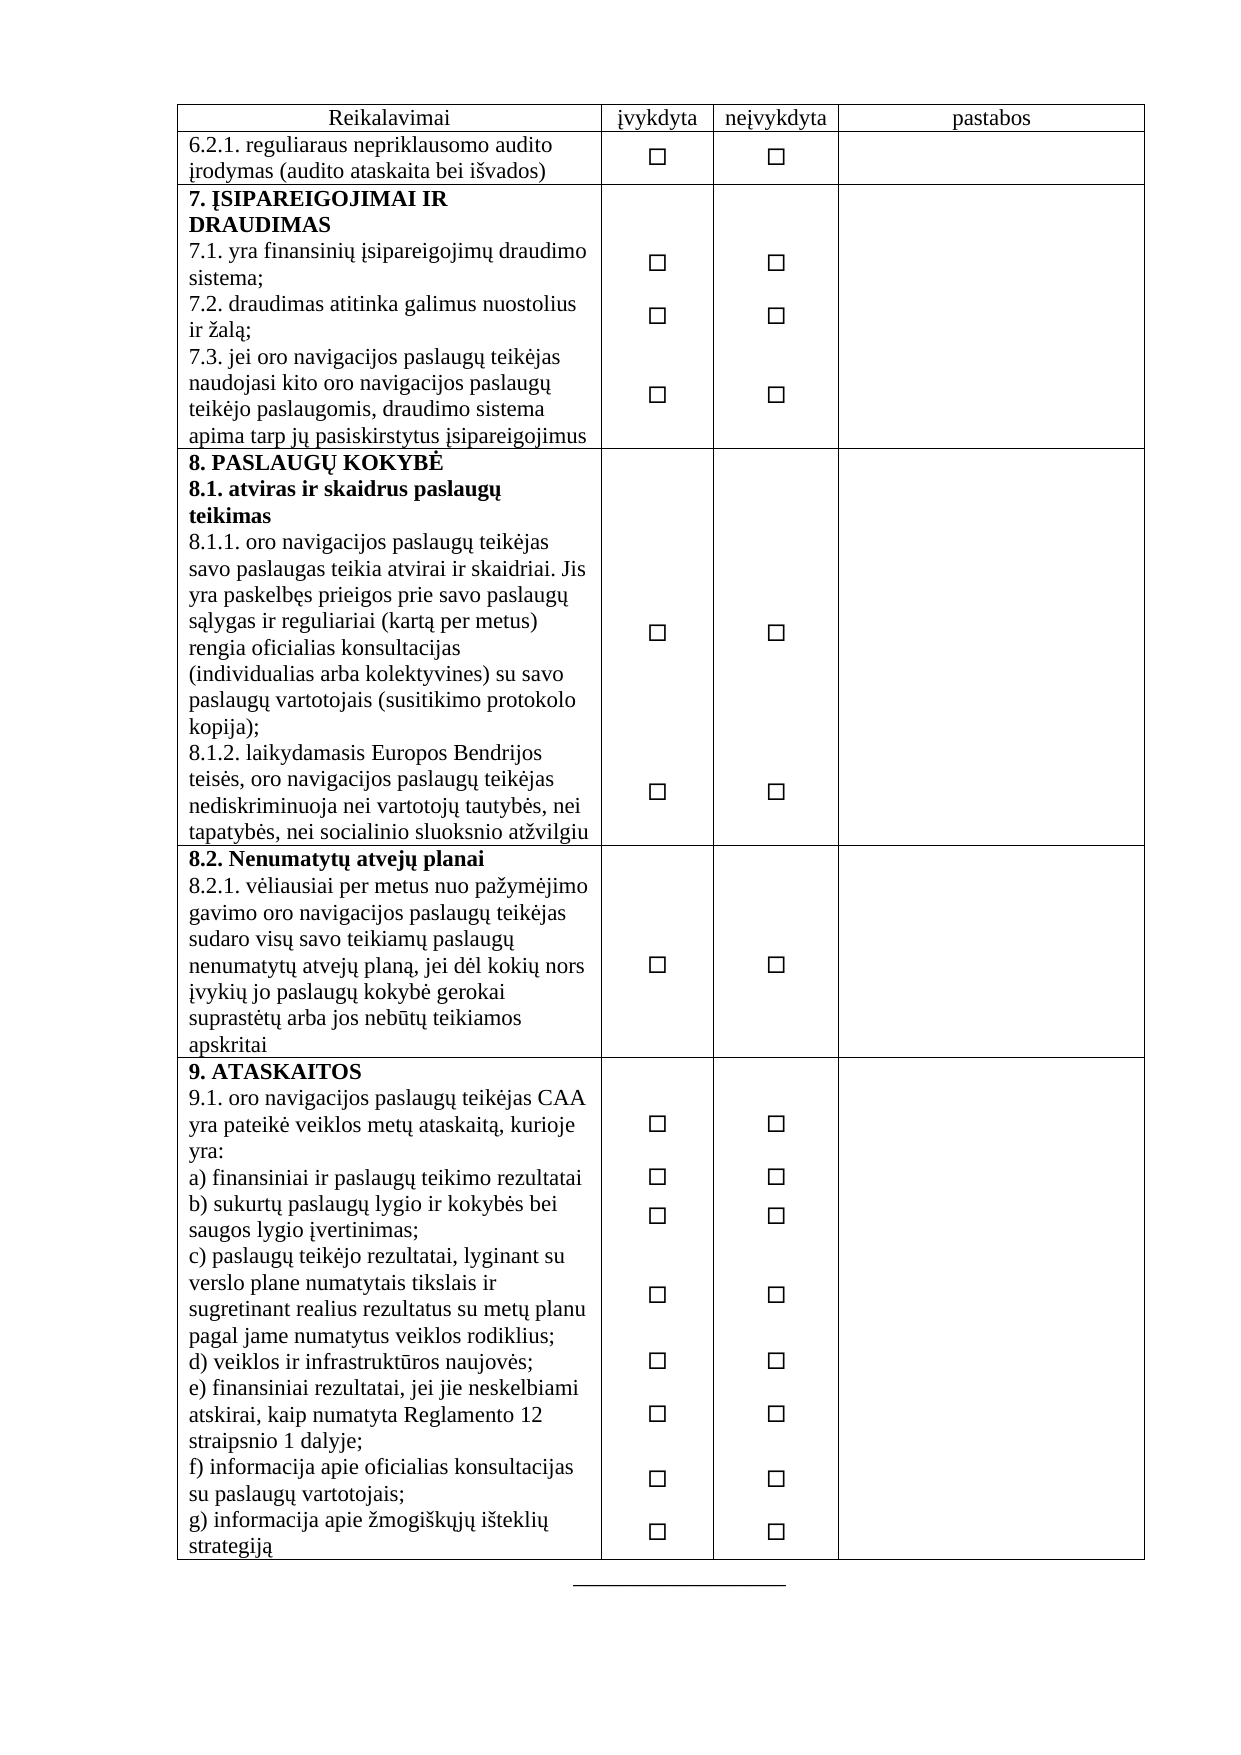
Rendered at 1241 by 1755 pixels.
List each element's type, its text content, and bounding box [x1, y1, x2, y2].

table_cell 8.2.1. vėliausiai per metus nuo pažymėjimo gavimo oro navigacijos paslaugų teikėjas sudaro visų savo teikiamų paslaugų nenumatytų atvejų planą, jei dėl kokių nors įvykių jo paslaugų kokybė gerokai suprastėtų arba jos nebūtų teikiamos apskritai [178, 873, 601, 1057]
table_cell [] [602, 290, 713, 343]
table_cell [839, 343, 1144, 448]
table_cell [839, 1374, 1144, 1453]
table_cell [839, 290, 1144, 343]
table_cell 9. ATASKAITOS [178, 1058, 601, 1084]
table_cell 9.1. oro navigacijos paslaugų teikėjas CAA yra pateikė veiklos metų ataskaitą, kurioje yra: [178, 1085, 601, 1163]
table_cell [] [714, 873, 838, 1057]
table_cell [] [602, 1243, 713, 1348]
table_cell 8. PASLAUGŲ KOKYBĖ 8.1. atviras ir skaidrus paslaugų teikimas [178, 449, 601, 528]
table_cell [839, 528, 1144, 739]
table_cell [] [602, 1454, 713, 1506]
table_header pastabos [839, 105, 1144, 131]
table_cell [602, 846, 713, 873]
table_cell [] [602, 237, 713, 290]
table_cell [] [714, 132, 838, 183]
table_cell [] [602, 343, 713, 448]
table_cell [] [714, 1506, 838, 1559]
table_cell [714, 846, 838, 873]
table_cell [839, 1506, 1144, 1559]
table_cell [] [602, 528, 713, 739]
text _________________ [177, 1560, 1181, 1589]
table_cell [] [714, 1454, 838, 1506]
table_cell [839, 1058, 1144, 1084]
table_cell [839, 846, 1144, 873]
table_cell 8.1.1. oro navigacijos paslaugų teikėjas savo paslaugas teikia atvirai ir skaidriai. Jis yra paskelbęs prieigos prie savo paslaugų sąlygas ir reguliariai (kartą per metus) rengia oficialias konsultacijas (individualias arba kolektyvines) su savo paslaugų vartotojais (susitikimo protokolo kopija); [178, 528, 601, 739]
table_cell [714, 1058, 838, 1084]
table_cell [] [714, 1164, 838, 1190]
table_cell [] [602, 739, 713, 844]
table_cell [839, 449, 1144, 528]
table_header Reikalavimai [178, 105, 601, 131]
table_cell [] [714, 343, 838, 448]
table_cell c) paslaugų teikėjo rezultatai, lyginant su verslo plane numatytais tikslais ir sugretinant realius rezultatus su metų planu pagal jame numatytus veiklos rodiklius; [178, 1243, 601, 1348]
table_cell [] [714, 1243, 838, 1348]
table_cell [839, 739, 1144, 844]
table_cell [839, 185, 1144, 237]
table_cell [602, 185, 713, 237]
table_cell [] [602, 1506, 713, 1559]
table_cell [602, 1058, 713, 1084]
table_cell [] [602, 1164, 713, 1190]
table_cell [] [714, 290, 838, 343]
table_cell [] [714, 237, 838, 290]
table_cell e) finansiniai rezultatai, jei jie neskelbiami atskirai, kaip numatyta Reglamento 12 straipsnio 1 dalyje; [178, 1374, 601, 1453]
table_cell 6.2.1. reguliaraus nepriklausomo audito įrodymas (audito ataskaita bei išvados) [178, 132, 601, 183]
table_cell f) informacija apie oficialias konsultacijas su paslaugų vartotojais; [178, 1454, 601, 1506]
table_cell [] [714, 1190, 838, 1243]
table_cell [] [714, 739, 838, 844]
table_cell [] [714, 1085, 838, 1163]
table_cell [] [602, 1085, 713, 1163]
table_cell [] [714, 528, 838, 739]
table_cell [] [714, 1374, 838, 1453]
table_cell [839, 1085, 1144, 1163]
table_cell 7.2. draudimas atitinka galimus nuostolius ir žalą; [178, 290, 601, 343]
table_cell [839, 132, 1144, 183]
table_cell [714, 185, 838, 237]
table_cell [839, 1190, 1144, 1243]
table_cell [602, 449, 713, 528]
table_header neįvykdyta [714, 105, 838, 131]
table_cell [839, 1243, 1144, 1348]
table_cell [] [714, 1348, 838, 1374]
table_cell [839, 873, 1144, 1057]
table_cell [839, 1454, 1144, 1506]
table_cell [] [602, 873, 713, 1057]
table_header įvykdyta [602, 105, 713, 131]
table_cell d) veiklos ir infrastruktūros naujovės; [178, 1348, 601, 1374]
table_cell [] [602, 1348, 713, 1374]
table_cell 7.1. yra finansinių įsipareigojimų draudimo sistema; [178, 237, 601, 290]
table_cell [714, 449, 838, 528]
table_cell 8.2. Nenumatytų atvejų planai [178, 846, 601, 873]
table_cell 8.1.2. laikydamasis Europos Bendrijos teisės, oro navigacijos paslaugų teikėjas nediskriminuoja nei vartotojų tautybės, nei tapatybės, nei socialinio sluoksnio atžvilgiu [178, 739, 601, 844]
table_cell [] [602, 1374, 713, 1453]
table_cell g) informacija apie žmogiškųjų išteklių strategiją [178, 1506, 601, 1559]
table_cell b) sukurtų paslaugų lygio ir kokybės bei saugos lygio įvertinimas; [178, 1190, 601, 1243]
table_cell [839, 237, 1144, 290]
table_cell [839, 1348, 1144, 1374]
table_cell a) finansiniai ir paslaugų teikimo rezultatai [178, 1164, 601, 1190]
table_cell 7.3. jei oro navigacijos paslaugų teikėjas naudojasi kito oro navigacijos paslaugų teikėjo paslaugomis, draudimo sistema apima tarp jų pasiskirstytus įsipareigojimus [178, 343, 601, 448]
table_cell [] [602, 1190, 713, 1243]
table_cell 7. ĮSIPAREIGOJIMAI IR DRAUDIMAS [178, 185, 601, 237]
table_cell [839, 1164, 1144, 1190]
table_cell [] [602, 132, 713, 183]
